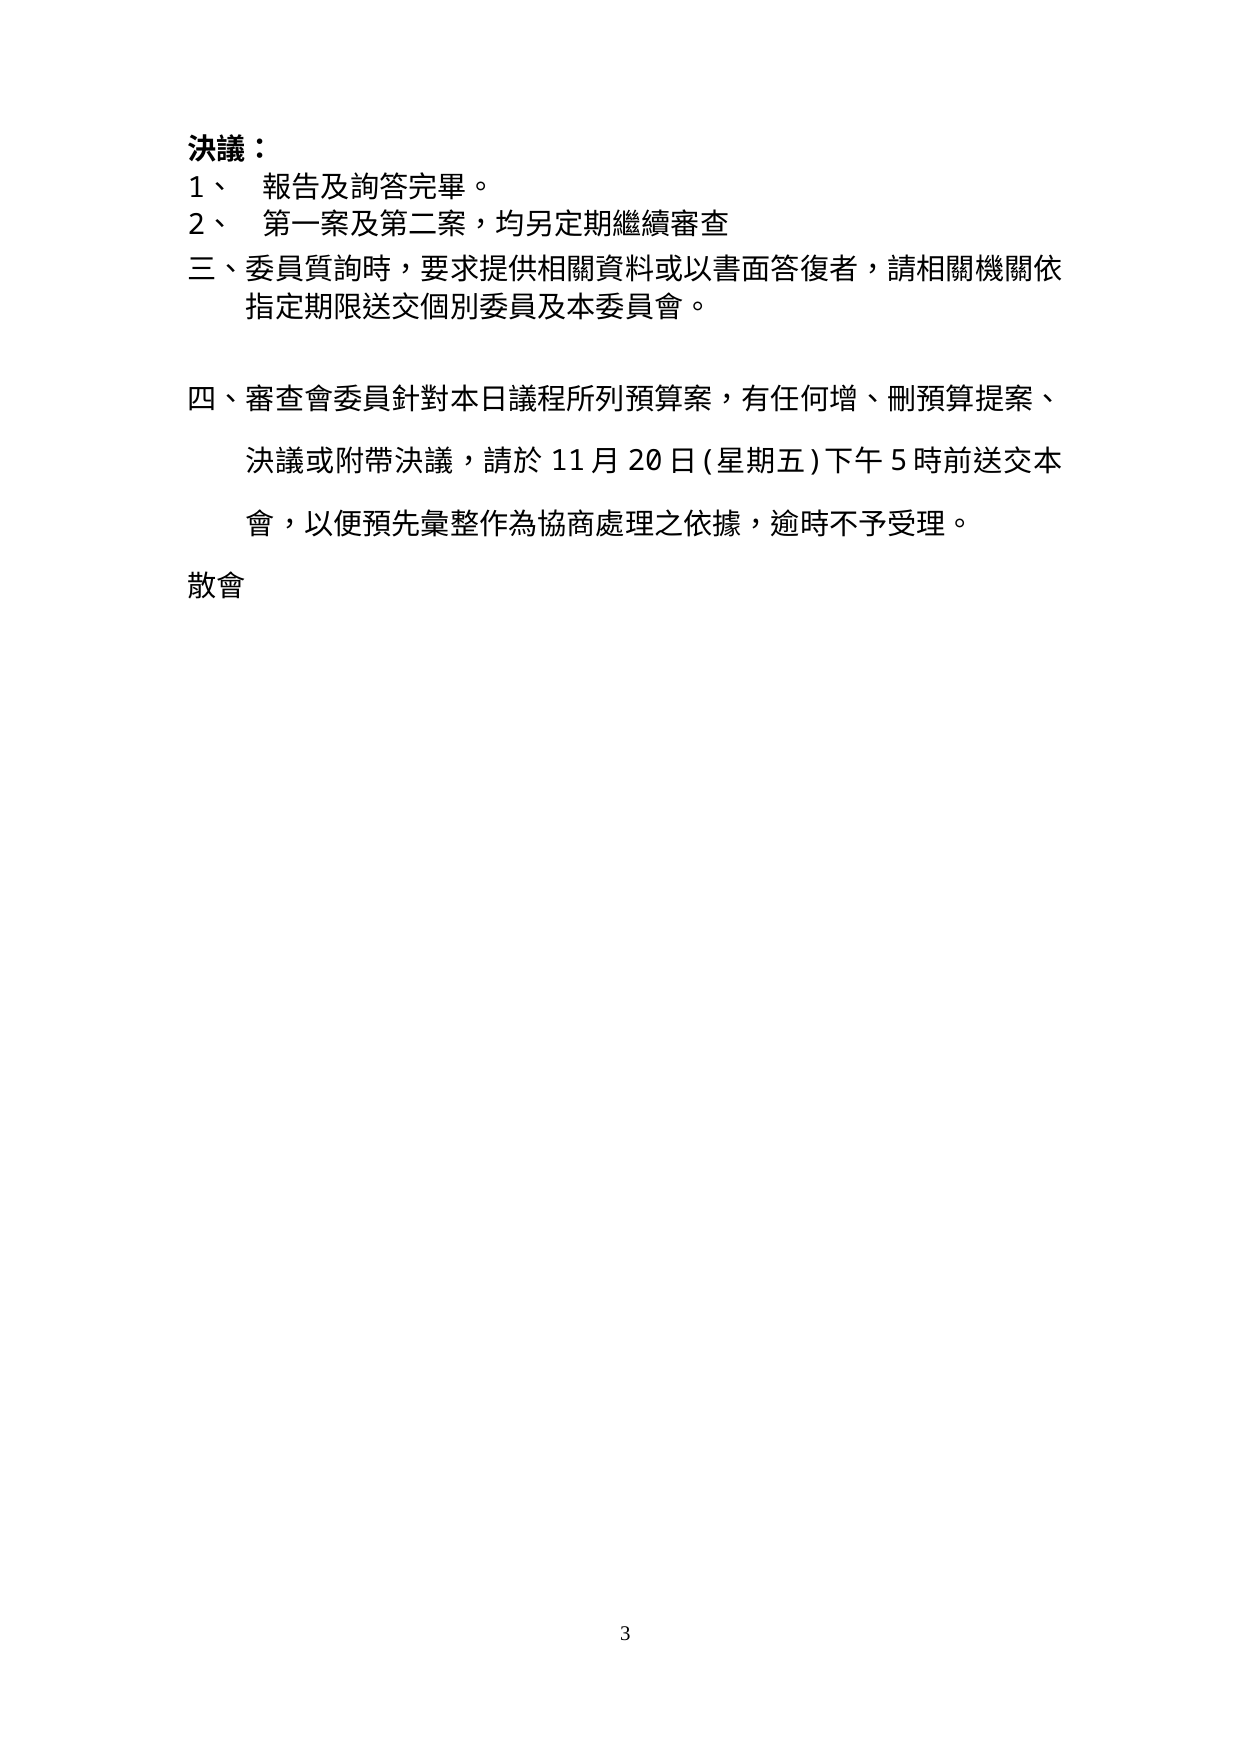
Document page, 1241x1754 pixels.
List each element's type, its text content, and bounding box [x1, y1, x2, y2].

text 三、委員質詢時，要求提供相關資料或以書面答復者，請相關機關依指定期限送交個別委員及本委員會。 [187, 250, 1063, 325]
text 四、審查會委員針對本日議程所列預算案，有任何增、刪預算提案、決議或附帶決議，請於11月20日(星期五)下午5時前送交本會，以便預先彙整作為協商處理之依據，逾時不予受理。 [187, 355, 1063, 542]
text 決議： [187, 105, 1063, 167]
list 報告及詢答完畢。 [187, 167, 1063, 205]
text 散會 [187, 542, 1063, 605]
list 第一案及第二案，均另定期繼續審查 [187, 205, 1063, 242]
